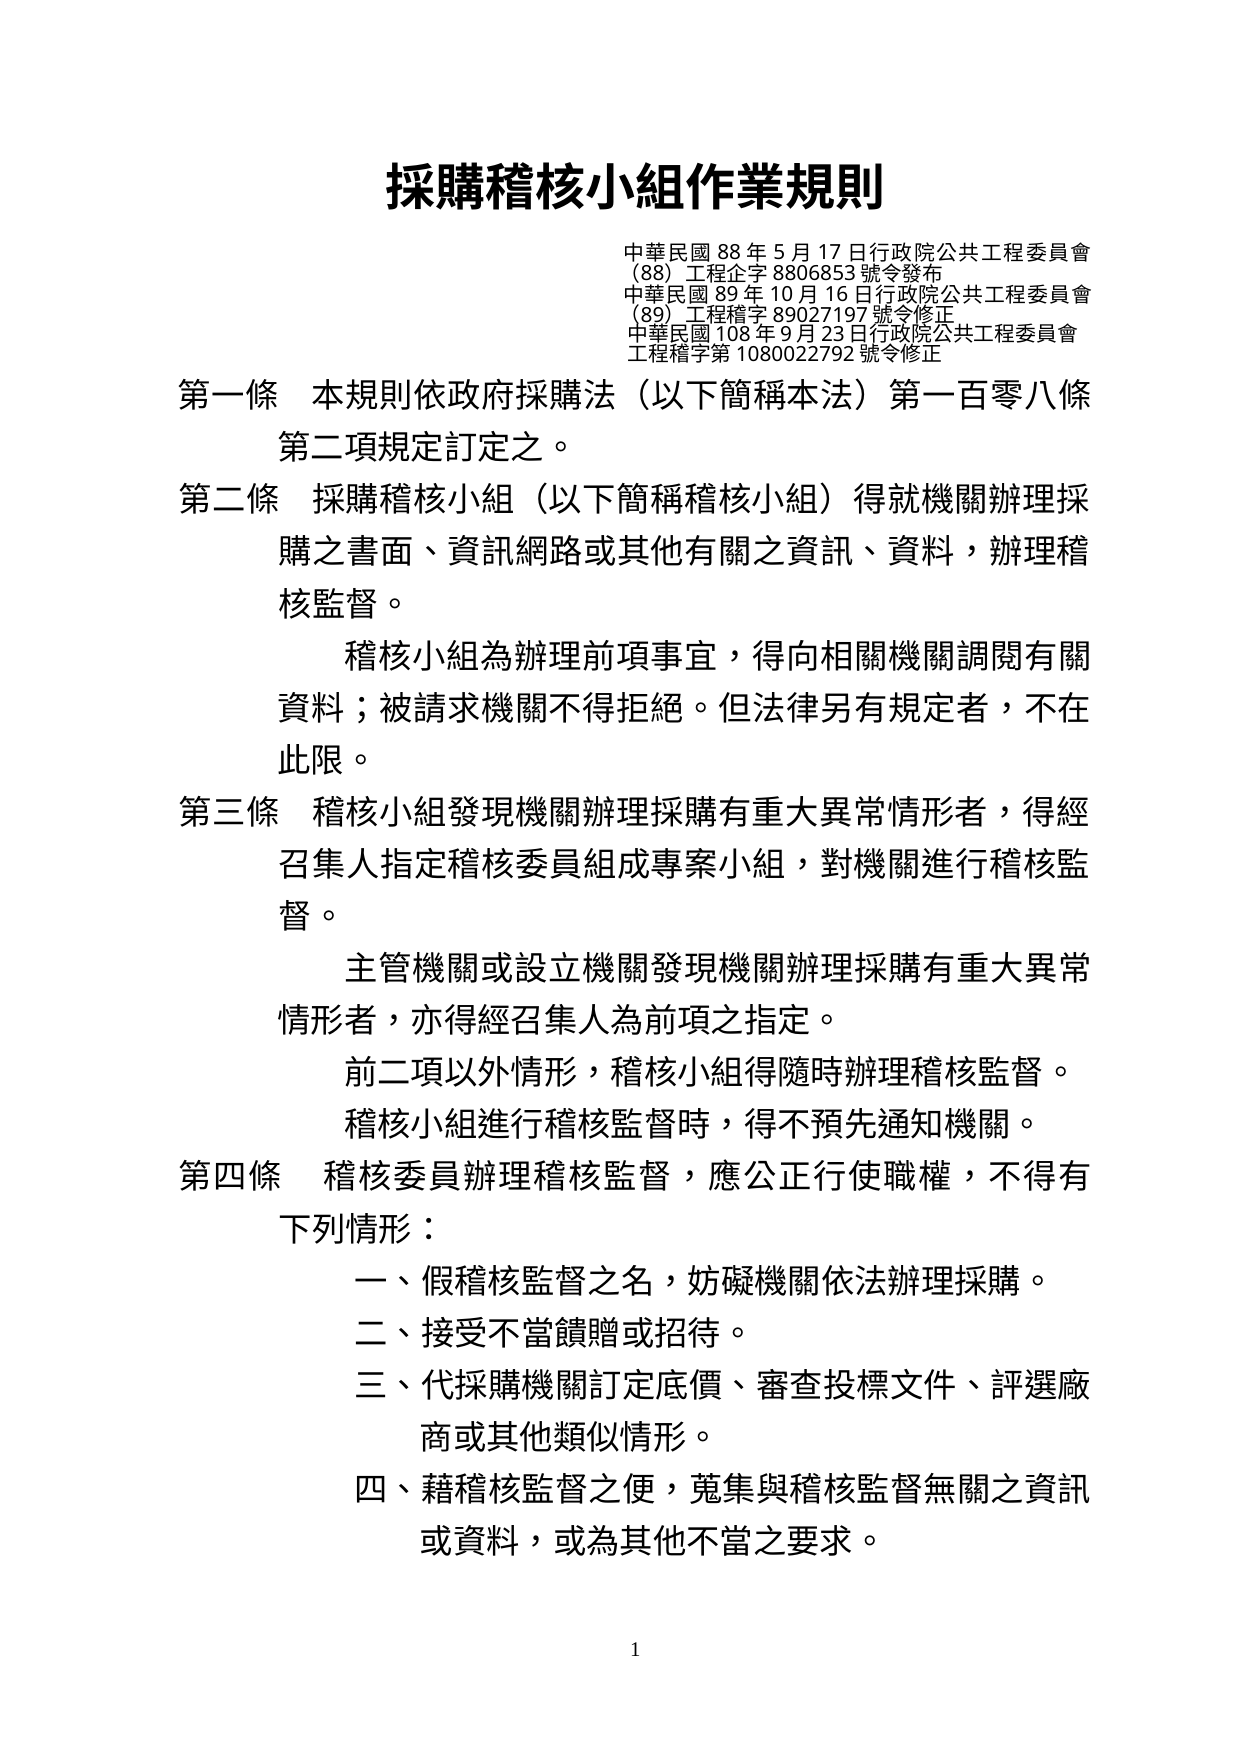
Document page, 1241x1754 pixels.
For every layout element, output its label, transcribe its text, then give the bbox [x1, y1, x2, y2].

text 二、接受不當饋贈或招待。 [354, 1303, 1092, 1356]
text 第四條 稽核委員辦理稽核監督，應公正行使職權，不得有 下列情形： [178, 1147, 1092, 1251]
text 工程稽字第1080022792號令修正 [294, 345, 1092, 366]
text 採購稽核小組作業規則 [177, 148, 1092, 220]
text 第三條 稽核小組發現機關辦理採購有重大異常情形者，得經召集人指定稽核委員組成專案小組，對機關進行稽核監督。 [178, 783, 1092, 939]
text 稽核小組為辦理前項事宜，得向相關機關調閱有關資料；被請求機關不得拒絕。但法律另有規定者，不在此限。 [277, 626, 1092, 783]
text 中華民國89年10月16日行政院公共工程委員會（89）工程稽字89027197號令修正 [619, 283, 1092, 324]
text 中華民國108年9月23日行政院公共工程委員會 [294, 324, 1092, 345]
text 中華民國88年5月17日行政院公共工程委員會（88）工程企字8806853號令發布 [619, 241, 1092, 283]
text 第二條 採購稽核小組（以下簡稱稽核小組）得就機關辦理採購之書面、資訊網路或其他有關之資訊、資料，辦理稽核監督。 [178, 470, 1092, 626]
text 稽核小組進行稽核監督時，得不預先通知機關。 [277, 1095, 1092, 1147]
text 三、代採購機關訂定底價、審查投標文件、評選廠商或其他類似情形。 [354, 1356, 1092, 1460]
text 四、藉稽核監督之便，蒐集與稽核監督無關之資訊或資料，或為其他不當之要求。 [354, 1460, 1092, 1564]
text 第一條 本規則依政府採購法（以下簡稱本法）第一百零八條第二項規定訂定之。 [177, 366, 1092, 470]
text 一、假稽核監督之名，妨礙機關依法辦理採購。 [354, 1251, 1092, 1303]
text 主管機關或設立機關發現機關辦理採購有重大異常情形者，亦得經召集人為前項之指定。 [277, 939, 1092, 1043]
text 前二項以外情形，稽核小組得隨時辦理稽核監督。 [277, 1043, 1092, 1095]
